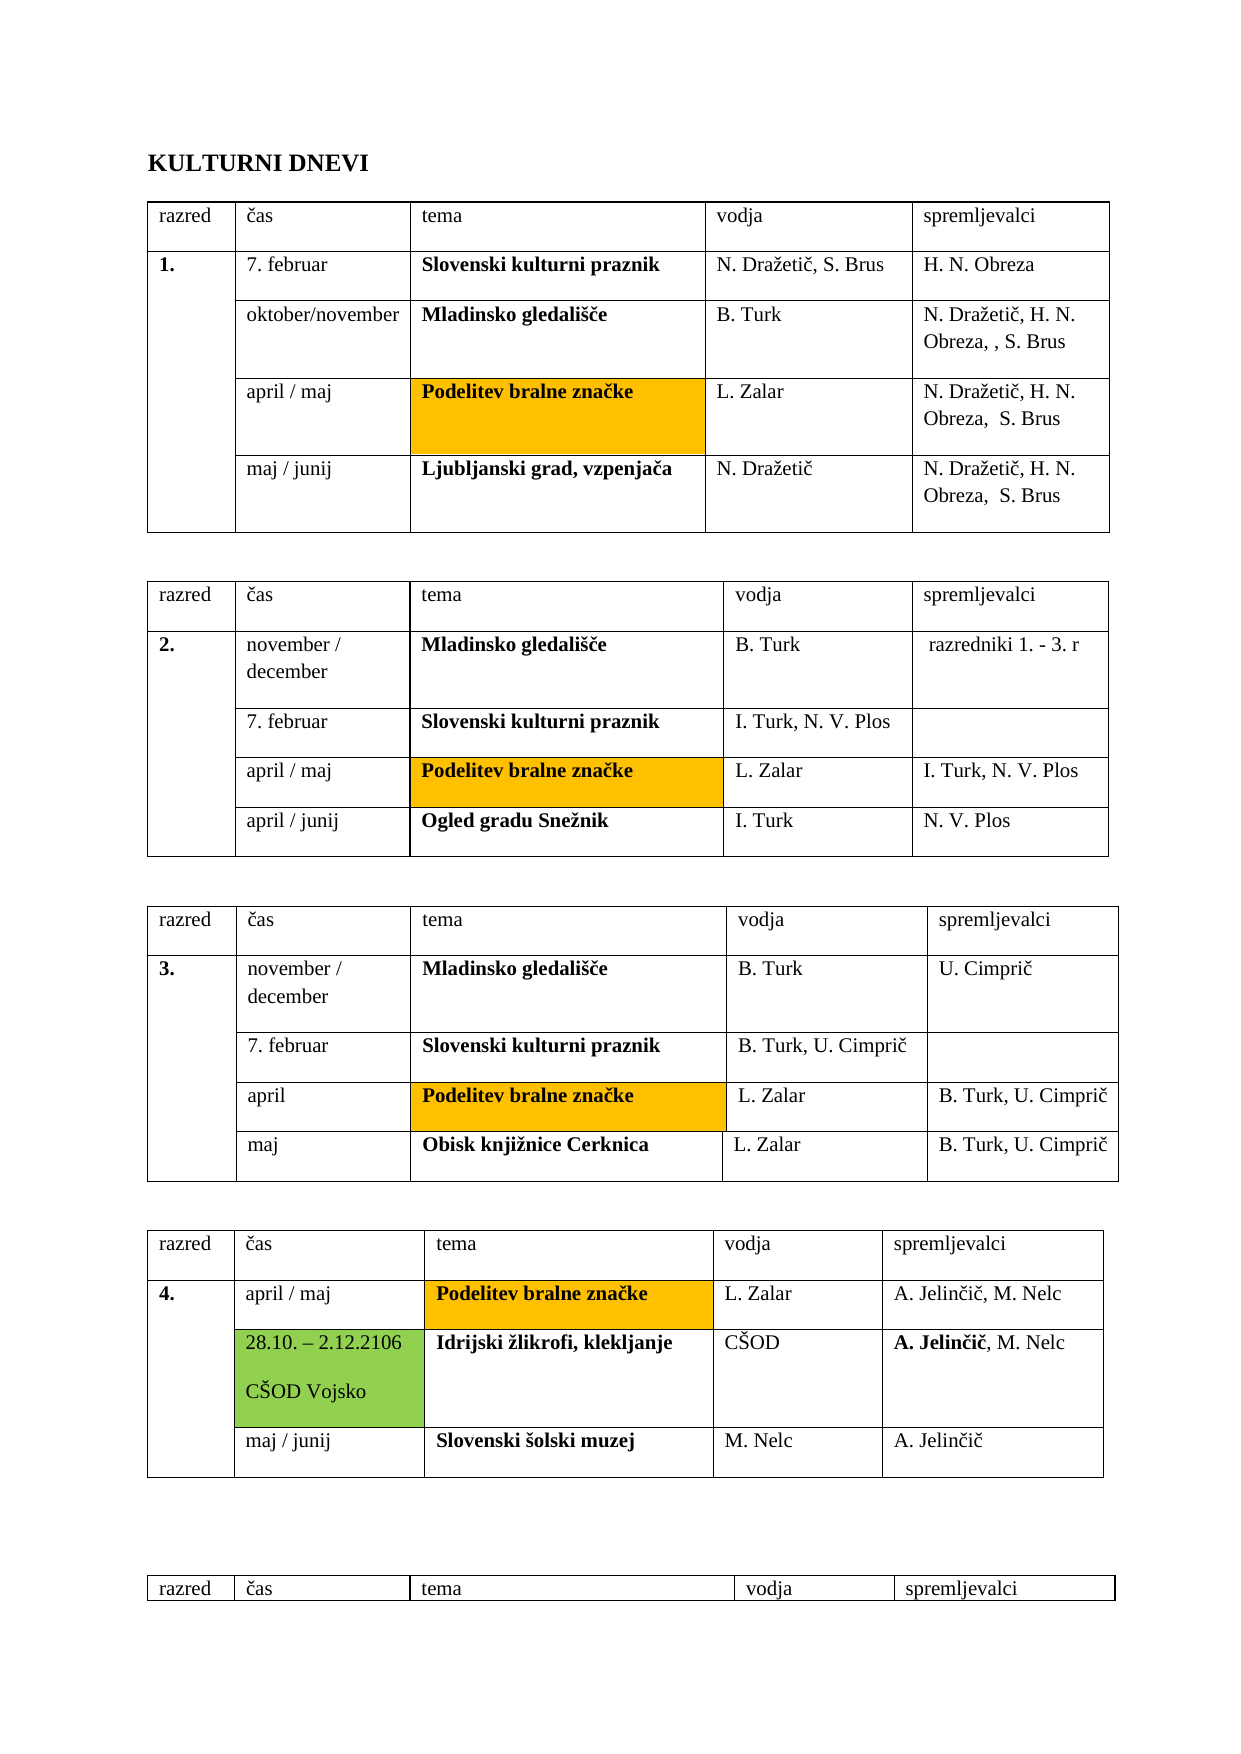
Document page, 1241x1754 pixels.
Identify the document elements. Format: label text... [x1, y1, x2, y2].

table_cell Mladinsko gledališče [411, 632, 723, 708]
table_header vodja [727, 907, 927, 955]
table_cell maj [237, 1132, 410, 1181]
table_cell Slovenski kulturni praznik [411, 709, 723, 757]
table_header vodja [706, 203, 912, 251]
table_header tema [411, 907, 726, 955]
table_header tema [411, 203, 705, 251]
table_header spremljevalci [895, 1576, 1114, 1600]
table_cell [913, 709, 1108, 757]
table_header čas [235, 1231, 424, 1279]
table_cell maj / junij [236, 456, 410, 532]
table_cell 28.10. – 2.12.2106 CŠOD Vojsko [235, 1330, 424, 1427]
table_cell november / december [236, 632, 409, 708]
table_cell B. Turk [724, 632, 912, 708]
table_cell [928, 1033, 1118, 1082]
table_cell N. Dražetič, H. N. Obreza, S. Brus [913, 456, 1109, 532]
table_header čas [236, 582, 409, 631]
table_header razred [148, 582, 235, 631]
table_cell Slovenski kulturni praznik [411, 1033, 726, 1082]
table_cell I. Turk, N. V. Plos [913, 758, 1108, 807]
table_cell Podelitev bralne značke [411, 379, 705, 454]
table_cell N. Dražetič [706, 456, 912, 532]
table_header tema [411, 582, 723, 631]
table_cell Idrijski žlikrofi, klekljanje [425, 1330, 713, 1427]
table_cell N. V. Plos [913, 808, 1108, 856]
table_cell Slovenski šolski muzej [425, 1428, 713, 1477]
table_header razred [148, 203, 235, 251]
table_cell N. Dražetič, H. N. Obreza, , S. Brus [913, 301, 1109, 377]
table_header vodja [724, 582, 912, 631]
table_header spremljevalci [928, 907, 1118, 955]
table_cell 7. februar [236, 709, 409, 757]
table_header vodja [714, 1231, 882, 1279]
table_cell april / maj [236, 758, 409, 807]
table_header tema [425, 1231, 713, 1279]
table_cell 2. [148, 632, 235, 856]
table_cell N. Dražetič, H. N. Obreza, S. Brus [913, 379, 1109, 454]
table_cell Podelitev bralne značke [411, 1083, 726, 1131]
table_cell 7. februar [236, 252, 410, 300]
table_cell Slovenski kulturni praznik [411, 252, 705, 300]
table_cell B. Turk [727, 956, 927, 1032]
table_cell L. Zalar [723, 1132, 927, 1181]
table_cell oktober/november [236, 301, 410, 377]
table_cell I. Turk, N. V. Plos [724, 709, 912, 757]
table_cell april / maj [235, 1281, 424, 1329]
table_header čas [236, 203, 410, 251]
table_cell H. N. Obreza [913, 252, 1109, 300]
table_cell maj / junij [235, 1428, 424, 1477]
table_cell I. Turk [724, 808, 912, 856]
table_cell A. Jelinčič, M. Nelc [883, 1330, 1103, 1427]
table_cell U. Cimprič [928, 956, 1118, 1032]
table_header spremljevalci [913, 582, 1108, 631]
table_header spremljevalci [883, 1231, 1103, 1279]
table_cell Mladinsko gledališče [411, 301, 705, 377]
table_cell Ogled gradu Snežnik [411, 808, 723, 856]
table_cell L. Zalar [706, 379, 912, 454]
table_cell A. Jelinčič, M. Nelc [883, 1281, 1103, 1329]
table_cell B. Turk [706, 301, 912, 377]
table_cell april / maj [236, 379, 410, 454]
table_header čas [237, 907, 410, 955]
table_cell april [237, 1083, 410, 1131]
table_cell B. Turk, U. Cimprič [928, 1083, 1118, 1131]
table_cell Podelitev bralne značke [411, 758, 723, 807]
table_cell 3. [148, 956, 236, 1181]
table_cell 7. februar [237, 1033, 410, 1082]
table_header vodja [735, 1576, 894, 1600]
table_cell A. Jelinčič [883, 1428, 1103, 1477]
table_cell L. Zalar [727, 1083, 927, 1131]
table_header tema [411, 1576, 734, 1600]
table_cell Obisk knjižnice Cerknica [411, 1132, 722, 1181]
table_cell Mladinsko gledališče [411, 956, 726, 1032]
table_cell Ljubljanski grad, vzpenjača [411, 456, 705, 532]
table_header razred [148, 1576, 234, 1600]
table_cell 1. [148, 252, 235, 532]
table_header čas [235, 1576, 409, 1600]
table_cell november / december [237, 956, 410, 1032]
table_cell razredniki 1. - 3. r [913, 632, 1108, 708]
table_header razred [148, 1231, 234, 1279]
table_cell M. Nelc [714, 1428, 882, 1477]
table_cell CŠOD [714, 1330, 882, 1427]
table_header razred [148, 907, 236, 955]
table_cell april / junij [236, 808, 409, 856]
text KULTURNI DNEVI [148, 148, 1093, 176]
table_cell B. Turk, U. Cimprič [727, 1033, 927, 1082]
table_header spremljevalci [913, 203, 1109, 251]
table_cell Podelitev bralne značke [425, 1281, 713, 1329]
table_cell N. Dražetič, S. Brus [706, 252, 912, 300]
table_cell L. Zalar [714, 1281, 882, 1329]
table_cell L. Zalar [724, 758, 912, 807]
table_cell B. Turk, U. Cimprič [928, 1132, 1118, 1181]
table_cell 4. [148, 1281, 234, 1477]
